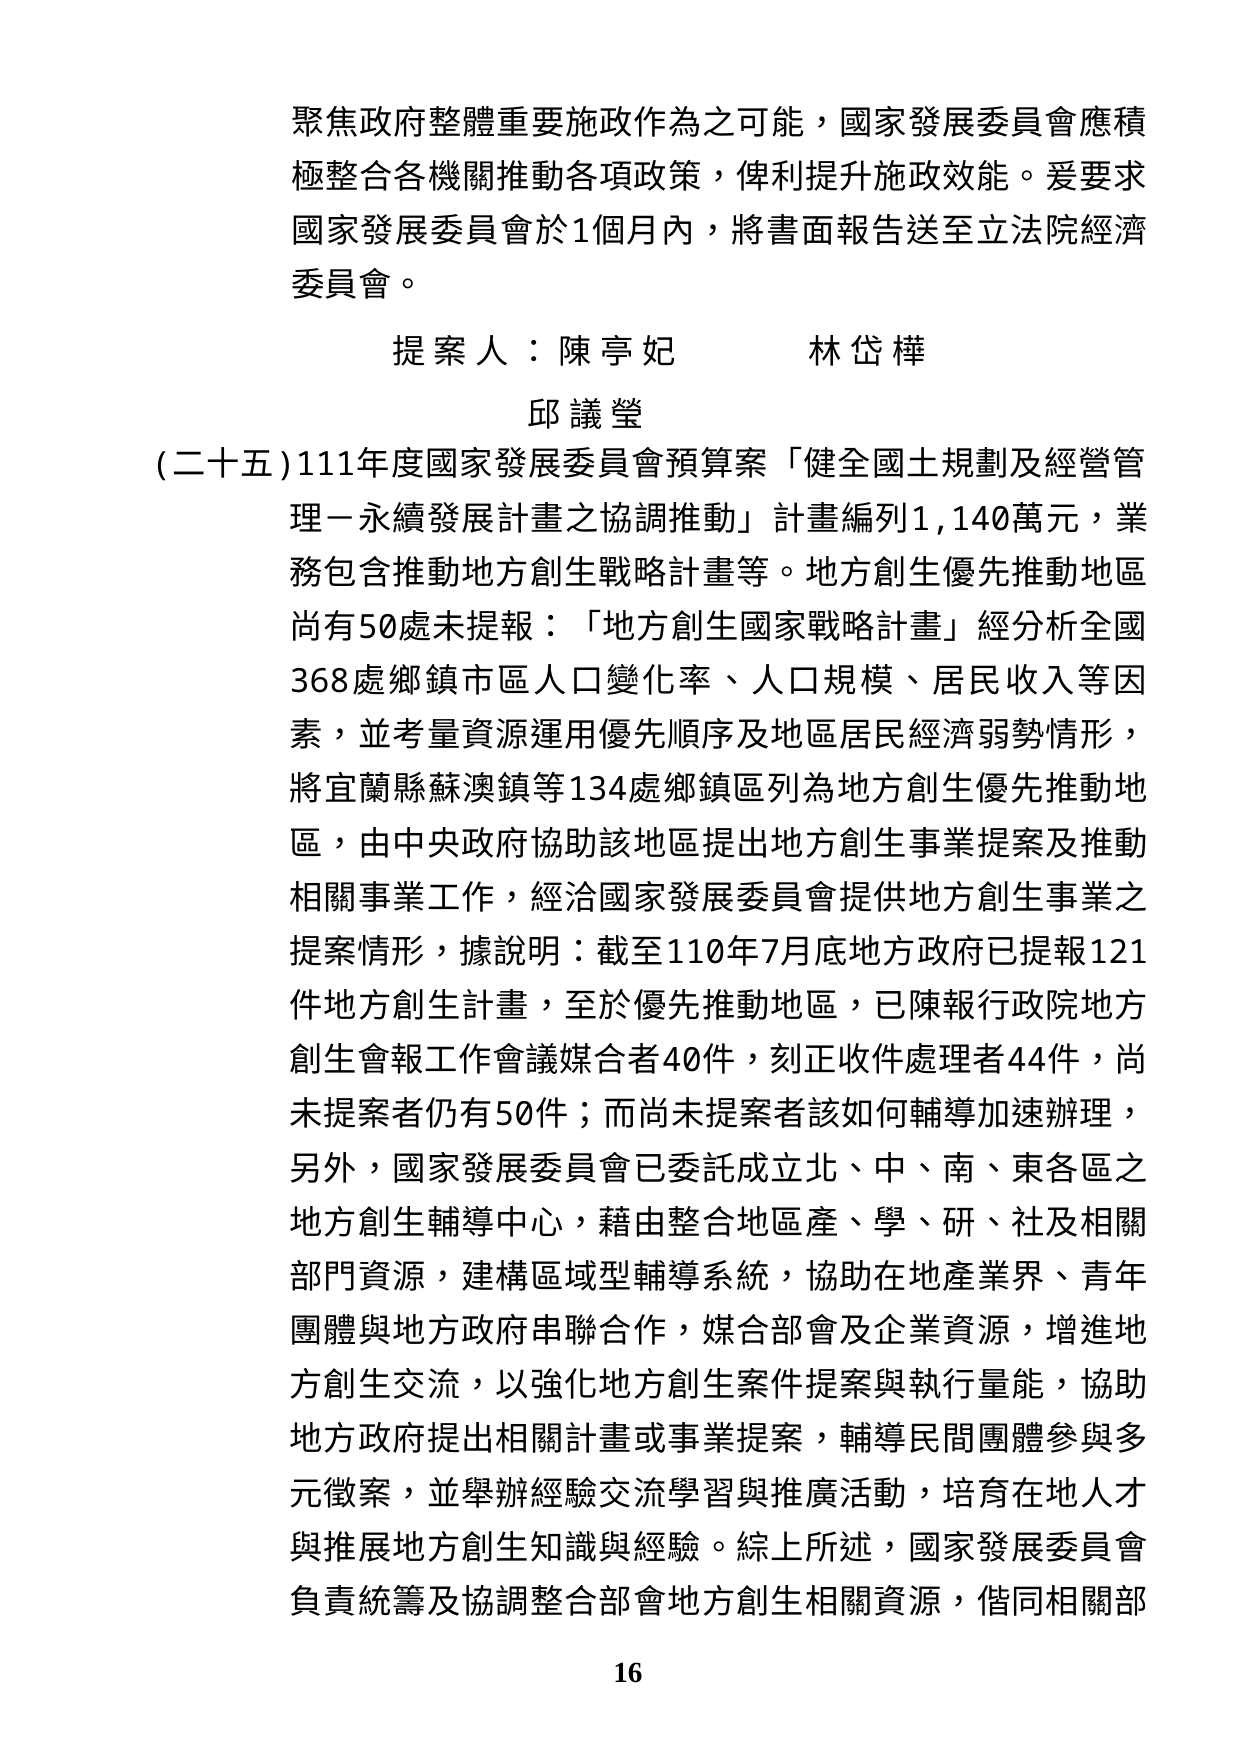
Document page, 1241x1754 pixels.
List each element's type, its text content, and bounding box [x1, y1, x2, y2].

text (二十五)111年度國家發展委員會預算案「健全國土規劃及經營管理－永續發展計畫之協調推動」計畫編列1,140萬元，業務包含推動地方創生戰略計畫等。地方創生優先推動地區尚有50處未提報：「地方創生國家戰略計畫」經分析全國368處鄉鎮市區人口變化率、人口規模、居民收入等因素，並考量資源運用優先順序及地區居民經濟弱勢情形，將宜蘭縣蘇澳鎮等134處鄉鎮區列為地方創生優先推動地區，由中央政府協助該地區提出地方創生事業提案及推動相關事業工作，經洽國家發展委員會提供地方創生事業之提案情形，據說明：截至110年7月底地方政府已提報121件地方創生計畫，至於優先推動地區，已陳報行政院地方創生會報工作會議媒合者40件，刻正收件處理者44件，尚未提案者仍有50件；而尚未提案者該如何輔導加速辦理，另外，國家發展委員會已委託成立北、中、南、東各區之地方創生輔導中心，藉由整合地區產、學、研、社及相關部門資源，建構區域型輔導系統，協助在地產業界、青年團體與地方政府串聯合作，媒合部會及企業資源，增進地方創生交流，以強化地方創生案件提案與執行量能，協助地方政府提出相關計畫或事業提案，輔導民間團體參與多元徵案，並舉辦經驗交流學習與推廣活動，培育在地人才與推展地方創生知識與經驗。綜上所述，國家發展委員會負責統籌及協調整合部會地方創生相關資源，偕同相關部 [151, 432, 1148, 1624]
text 聚焦政府整體重要施政作為之可能，國家發展委員會應積極整合各機關推動各項政策，俾利提升施政效能。爰要求國家發展委員會於1個月內，將書面報告送至立法院經濟委員會。 [151, 91, 1148, 307]
text 提案人：陳亭妃 林岱樺 邱議瑩 [384, 307, 1044, 432]
